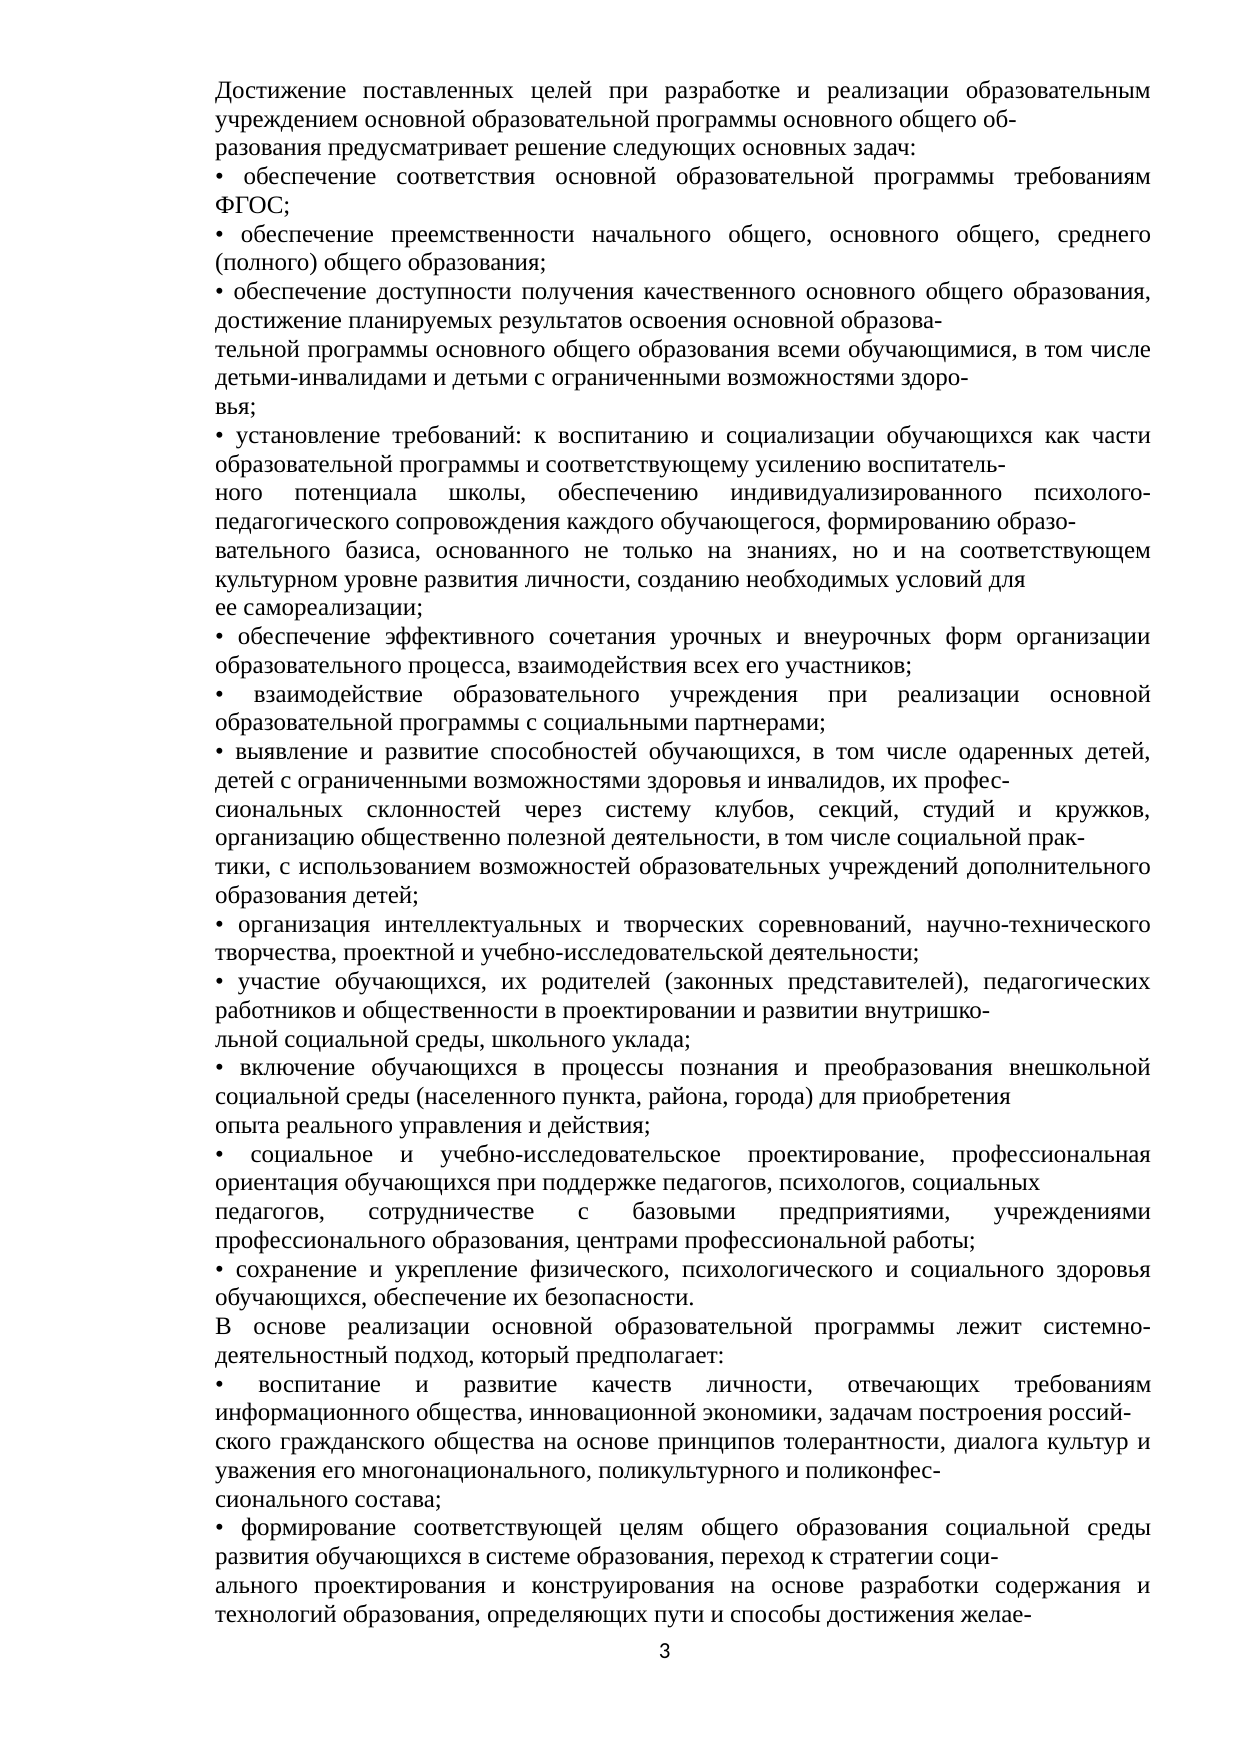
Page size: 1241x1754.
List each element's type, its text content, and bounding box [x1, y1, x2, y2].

text вья; [215, 391, 1152, 420]
text • сохранение и укрепление физического, психологического и социального здоровья обучающихся, обеспечение их безопасности. [215, 1254, 1152, 1311]
text педагогов, сотрудничестве с базовыми предприятиями, учреждениями профессионального образования, центрами профессиональной работы; [215, 1196, 1152, 1254]
text опыта реального управления и действия; [215, 1110, 1152, 1139]
text • обеспечение эффективного сочетания урочных и внеурочных форм организации образовательного процесса, взаимодействия всех его участников; [215, 621, 1152, 679]
text сиональных склонностей через систему клубов, секций, студий и кружков, организацию общественно полезной деятельности, в том числе социальной прак- [215, 794, 1152, 851]
text • участие обучающихся, их родителей (законных представителей), педагогических работников и общественности в проектировании и развитии внутришко- [215, 966, 1152, 1024]
text разования предусматривает решение следующих основных задач: [215, 132, 1152, 161]
text льной социальной среды, школьного уклада; [215, 1024, 1152, 1052]
text • организация интеллектуальных и творческих соревнований, научно-технического творчества, проектной и учебно-исследовательской деятельности; [215, 909, 1152, 966]
text ного потенциала школы, обеспечению индивидуализированного психолого-педагогического сопровождения каждого обучающегося, формированию образо- [215, 477, 1152, 535]
text • воспитание и развитие качеств личности, отвечающих требованиям информационного общества, инновационной экономики, задачам построения россий- [215, 1369, 1152, 1426]
text Достижение поставленных целей при разработке и реализации образовательным учреждением основной образовательной программы основного общего об- [215, 75, 1152, 132]
text • обеспечение доступности получения качественного основного общего образования, достижение планируемых результатов освоения основной образова- [215, 276, 1152, 334]
text • включение обучающихся в процессы познания и преобразования внешкольной социальной среды (населенного пункта, района, города) для приобретения [215, 1052, 1152, 1110]
text сионального состава; [215, 1484, 1152, 1512]
text ее самореализации; [215, 592, 1152, 621]
text тики, с использованием возможностей образовательных учреждений дополнительного образования детей; [215, 851, 1152, 909]
text В основе реализации основной образовательной программы лежит системно-деятельностный подход, который предполагает: [215, 1311, 1152, 1369]
text ального проектирования и конструирования на основе разработки содержания и технологий образования, определяющих пути и способы достижения желае- [215, 1570, 1152, 1627]
text • установление требований: к воспитанию и социализации обучающихся как части образовательной программы и соответствующему усилению воспитатель- [215, 420, 1152, 477]
text ского гражданского общества на основе принципов толерантности, диалога культур и уважения его многонационального, поликультурного и поликонфес- [215, 1426, 1152, 1484]
text • взаимодействие образовательного учреждения при реализации основной образовательной программы с социальными партнерами; [215, 679, 1152, 736]
text • обеспечение преемственности начального общего, основного общего, среднего (полного) общего образования; [215, 219, 1152, 276]
text тельной программы основного общего образования всеми обучающимися, в том числе детьми-инвалидами и детьми с ограниченными возможностями здоро- [215, 334, 1152, 391]
text • обеспечение соответствия основной образовательной программы требованиям ФГОС; [215, 161, 1152, 219]
text вательного базиса, основанного не только на знаниях, но и на соответствующем культурном уровне развития личности, созданию необходимых условий для [215, 535, 1152, 592]
text • социальное и учебно-исследовательское проектирование, профессиональная ориентация обучающихся при поддержке педагогов, психологов, социальных [215, 1139, 1152, 1196]
text • формирование соответствующей целям общего образования социальной среды развития обучающихся в системе образования, переход к стратегии соци- [215, 1512, 1152, 1570]
text • выявление и развитие способностей обучающихся, в том числе одаренных детей, детей с ограниченными возможностями здоровья и инвалидов, их профес- [215, 736, 1152, 794]
